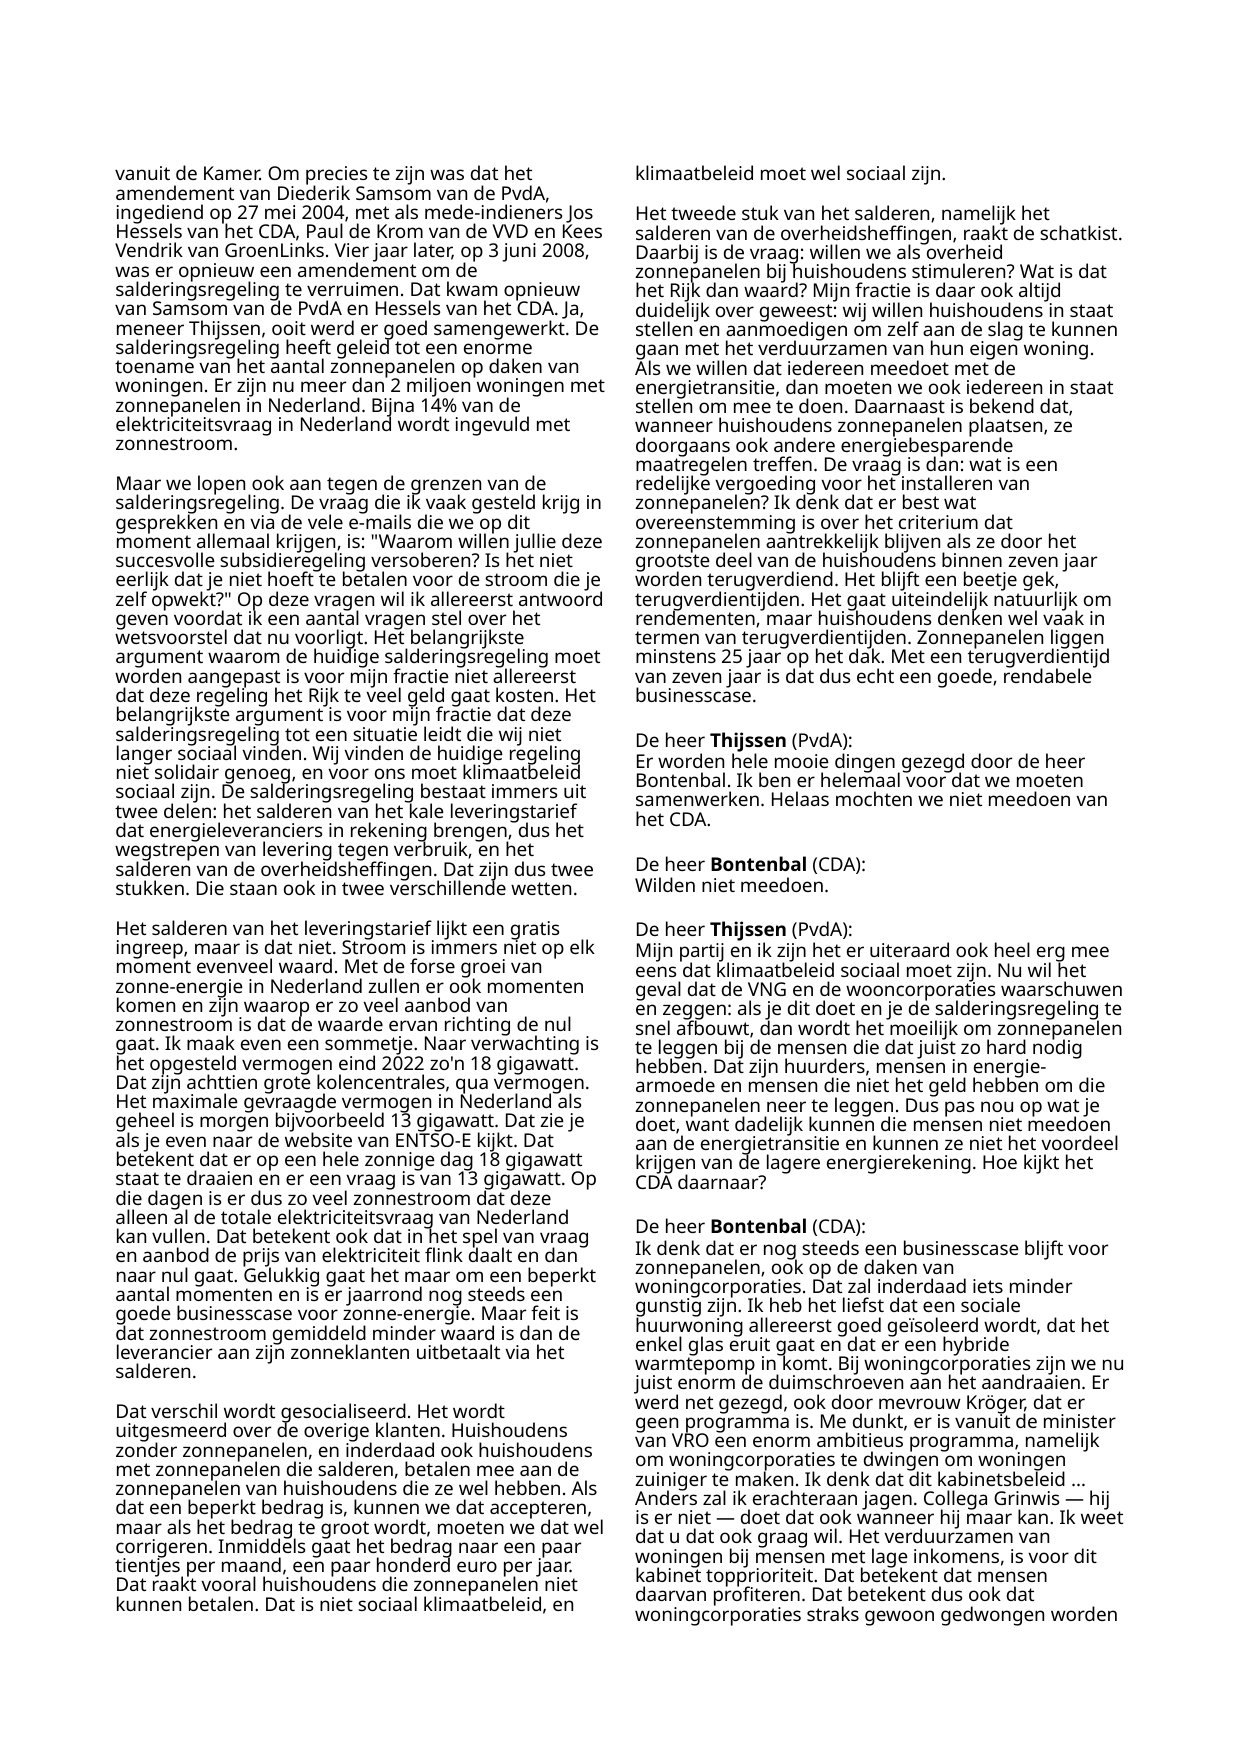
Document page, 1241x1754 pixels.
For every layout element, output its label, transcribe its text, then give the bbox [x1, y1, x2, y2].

text vanuit de Kamer. Om precies te zijn was dat het amendement van Diederik Samsom van de PvdA, ingediend op 27 mei 2004, met als mede-indieners Jos Hessels van het CDA, Paul de Krom van de VVD en Kees Vendrik van GroenLinks. Vier jaar later, op 3 juni 2008, was er opnieuw een amendement om de salderingsregeling te verruimen. Dat kwam opnieuw van Samsom van de PvdA en Hessels van het CDA. Ja, meneer Thijssen, ooit werd er goed samengewerkt. De salderingsregeling heeft geleid tot een enorme toename van het aantal zonnepanelen op daken van woningen. Er zijn nu meer dan 2 miljoen woningen met zonnepanelen in Nederland. Bijna 14% van de elektriciteitsvraag in Nederland wordt ingevuld met zonnestroom. [115, 165, 605, 454]
text De heer Thijssen (PvdA): [635, 917, 1125, 942]
text Het salderen van het leveringstarief lijkt een gratis ingreep, maar is dat niet. Stroom is immers niet op elk moment evenveel waard. Met de forse groei van zonne-energie in Nederland zullen er ook momenten komen en zijn waarop er zo veel aanbod van zonnestroom is dat de waarde ervan richting de nul gaat. Ik maak even een sommetje. Naar verwachting is het opgesteld vermogen eind 2022 zo'n 18 gigawatt. Dat zijn achttien grote kolencentrales, qua vermogen. Het maximale gevraagde vermogen in Nederland als geheel is morgen bijvoorbeeld 13 gigawatt. Dat zie je als je even naar de website van ENTSO-E kijkt. Dat betekent dat er op een hele zonnige dag 18 gigawatt staat te draaien en er een vraag is van 13 gigawatt. Op die dagen is er dus zo veel zonnestroom dat deze alleen al de totale elektriciteitsvraag van Nederland kan vullen. Dat betekent ook dat in het spel van vraag en aanbod de prijs van elektriciteit flink daalt en dan naar nul gaat. Gelukkig gaat het maar om een beperkt aantal momenten en is er jaarrond nog steeds een goede businesscase voor zonne-energie. Maar feit is dat zonnestroom gemiddeld minder waard is dan de leverancier aan zijn zonneklanten uitbetaalt via het salderen. [115, 920, 605, 1382]
text De heer Bontenbal (CDA): [635, 1214, 1125, 1239]
text Ik denk dat er nog steeds een businesscase blijft voor zonnepanelen, ook op de daken van woningcorporaties. Dat zal inderdaad iets minder gunstig zijn. Ik heb het liefst dat een sociale huurwoning allereerst goed geïsoleerd wordt, dat het enkel glas eruit gaat en dat er een hybride warmtepomp in komt. Bij woningcorporaties zijn we nu juist enorm de duimschroeven aan het aandraaien. Er werd net gezegd, ook door mevrouw Kröger, dat er geen programma is. Me dunkt, er is vanuit de minister van VRO een enorm ambitieus programma, namelijk om woningcorporaties te dwingen om woningen zuiniger te maken. Ik denk dat dit kabinetsbeleid … Anders zal ik erachteraan jagen. Collega Grinwis — hij is er niet — doet dat ook wanneer hij maar kan. Ik weet dat u dat ook graag wil. Het verduurzamen van woningen bij mensen met lage inkomens, is voor dit kabinet topprioriteit. Dat betekent dat mensen daarvan profiteren. Dat betekent dus ook dat woningcorporaties straks gewoon gedwongen worden [635, 1239, 1125, 1625]
text Er worden hele mooie dingen gezegd door de heer Bontenbal. Ik ben er helemaal voor dat we moeten samenwerken. Helaas mochten we niet meedoen van het CDA. [635, 753, 1125, 830]
text De heer Bontenbal (CDA): [635, 851, 1125, 877]
text De heer Thijssen (PvdA): [635, 727, 1125, 753]
text Het tweede stuk van het salderen, namelijk het salderen van de overheidsheffingen, raakt de schatkist. Daarbij is de vraag: willen we als overheid zonnepanelen bij huishoudens stimuleren? Wat is dat het Rijk dan waard? Mijn fractie is daar ook altijd duidelijk over geweest: wij willen huishoudens in staat stellen en aanmoedigen om zelf aan de slag te kunnen gaan met het verduurzamen van hun eigen woning. Als we willen dat iedereen meedoet met de energietransitie, dan moeten we ook iedereen in staat stellen om mee te doen. Daarnaast is bekend dat, wanneer huishoudens zonnepanelen plaatsen, ze doorgaans ook andere energiebesparende maatregelen treffen. De vraag is dan: wat is een redelijke vergoeding voor het installeren van zonnepanelen? Ik denk dat er best wat overeenstemming is over het criterium dat zonnepanelen aantrekkelijk blijven als ze door het grootste deel van de huishoudens binnen zeven jaar worden terugverdiend. Het blijft een beetje gek, terugverdientijden. Het gaat uiteindelijk natuurlijk om rendementen, maar huishoudens denken wel vaak in termen van terugverdientijden. Zonnepanelen liggen minstens 25 jaar op het dak. Met een terugverdientijd van zeven jaar is dat dus echt een goede, rendabele businesscase. [635, 205, 1125, 706]
text Dat verschil wordt gesocialiseerd. Het wordt uitgesmeerd over de overige klanten. Huishoudens zonder zonnepanelen, en inderdaad ook huishoudens met zonnepanelen die salderen, betalen mee aan de zonnepanelen van huishoudens die ze wel hebben. Als dat een beperkt bedrag is, kunnen we dat accepteren, maar als het bedrag te groot wordt, moeten we dat wel corrigeren. Inmiddels gaat het bedrag naar een paar tientjes per maand, een paar honderd euro per jaar. Dat raakt vooral huishoudens die zonnepanelen niet kunnen betalen. Dat is niet sociaal klimaatbeleid, en [115, 1403, 605, 1615]
text Wilden niet meedoen. [635, 877, 1125, 896]
text Maar we lopen ook aan tegen de grenzen van de salderingsregeling. De vraag die ik vaak gesteld krijg in gesprekken en via de vele e-mails die we op dit moment allemaal krijgen, is: "Waarom willen jullie deze succesvolle subsidieregeling versoberen? Is het niet eerlijk dat je niet hoeft te betalen voor de stroom die je zelf opwekt?" Op deze vragen wil ik allereerst antwoord geven voordat ik een aantal vragen stel over het wetsvoorstel dat nu voorligt. Het belangrijkste argument waarom de huidige salderingsregeling moet worden aangepast is voor mijn fractie niet allereerst dat deze regeling het Rijk te veel geld gaat kosten. Het belangrijkste argument is voor mijn fractie dat deze salderingsregeling tot een situatie leidt die wij niet langer sociaal vinden. Wij vinden de huidige regeling niet solidair genoeg, en voor ons moet klimaatbeleid sociaal zijn. De salderingsregeling bestaat immers uit twee delen: het salderen van het kale leveringstarief dat energieleveranciers in rekening brengen, dus het wegstrepen van levering tegen verbruik, en het salderen van de overheidsheffingen. Dat zijn dus twee stukken. Die staan ook in twee verschillende wetten. [115, 475, 605, 899]
text Mijn partij en ik zijn het er uiteraard ook heel erg mee eens dat klimaatbeleid sociaal moet zijn. Nu wil het geval dat de VNG en de wooncorporaties waarschuwen en zeggen: als je dit doet en je de salderingsregeling te snel afbouwt, dan wordt het moeilijk om zonnepanelen te leggen bij de mensen die dat juist zo hard nodig hebben. Dat zijn huurders, mensen in energie-armoede en mensen die niet het geld hebben om die zonnepanelen neer te leggen. Dus pas nou op wat je doet, want dadelijk kunnen die mensen niet meedoen aan de energietransitie en kunnen ze niet het voordeel krijgen van de lagere energierekening. Hoe kijkt het CDA daarnaar? [635, 942, 1125, 1193]
text klimaatbeleid moet wel sociaal zijn. [635, 165, 1125, 184]
